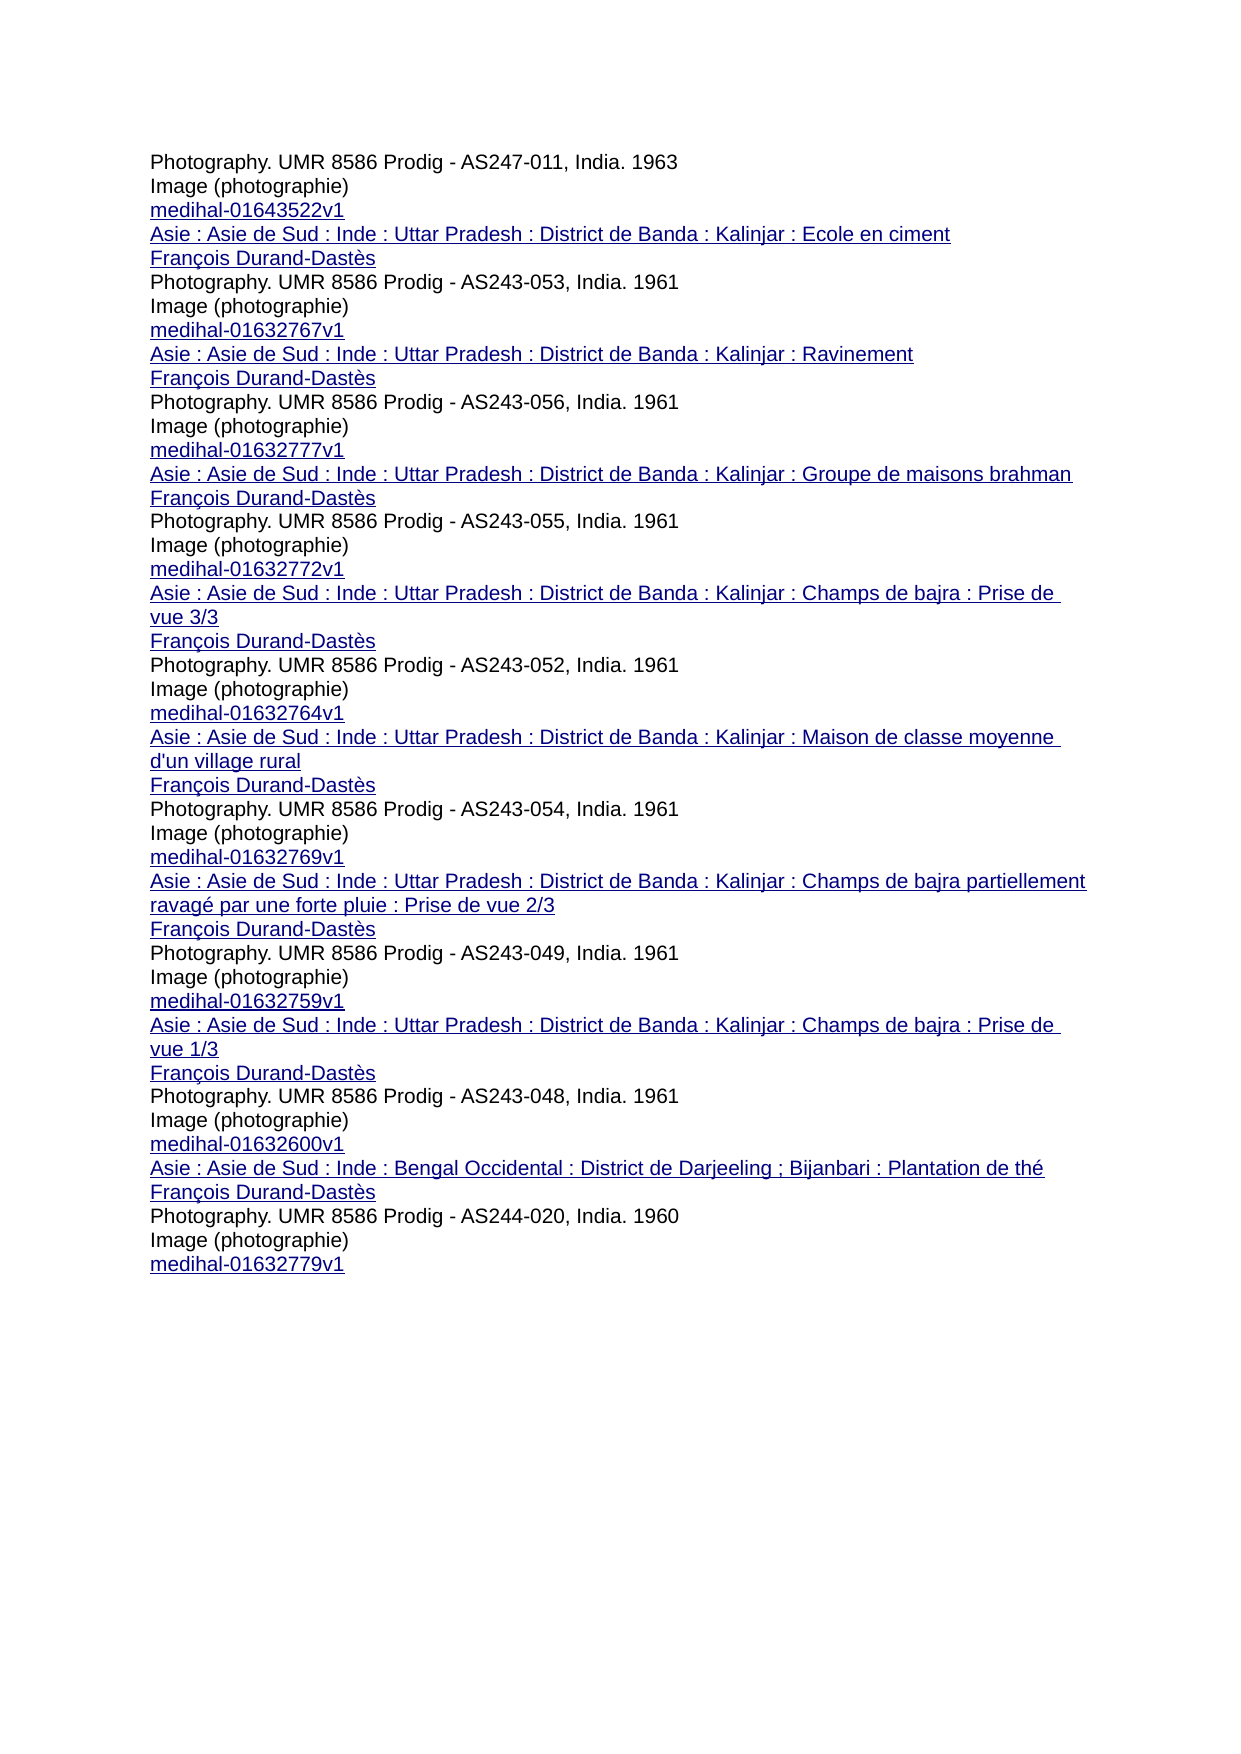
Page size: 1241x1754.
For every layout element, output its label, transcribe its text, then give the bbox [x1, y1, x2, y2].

table_cell Photography. UMR 8586 Prodig - AS247-011, India. 1963 Image (photographie) medihal-01643522v1 [150, 150, 1090, 222]
table_cell Asie : Asie de Sud : Inde : Uttar Pradesh : District de Banda : Kalinjar : Groupe de maisons brahman François Durand-Dastès Photography. UMR 8586 Prodig - AS243-055, India. 1961 Image (photographie) medihal-01632772v1 [150, 461, 1090, 581]
table_cell Asie : Asie de Sud : Inde : Uttar Pradesh : District de Banda : Kalinjar : Champs de bajra partiellement ravagé par une forte pluie : Prise de vue 2/3 François Durand-Dastès Photography. UMR 8586 Prodig - AS243-049, India. 1961 Image (photographie) medihal-01632759v1 [150, 869, 1090, 1012]
table_cell Asie : Asie de Sud : Inde : Bengal Occidental : District de Darjeeling ; Bijanbari : Plantation de thé François Durand-Dastès Photography. UMR 8586 Prodig - AS244-020, India. 1960 Image (photographie) medihal-01632779v1 [150, 1156, 1090, 1276]
table_cell Asie : Asie de Sud : Inde : Uttar Pradesh : District de Banda : Kalinjar : Ecole en ciment François Durand-Dastès Photography. UMR 8586 Prodig - AS243-053, India. 1961 Image (photographie) medihal-01632767v1 [150, 222, 1090, 342]
table_cell Asie : Asie de Sud : Inde : Uttar Pradesh : District de Banda : Kalinjar : Maison de classe moyenne d'un village rural François Durand-Dastès Photography. UMR 8586 Prodig - AS243-054, India. 1961 Image (photographie) medihal-01632769v1 [150, 725, 1090, 869]
table_cell Asie : Asie de Sud : Inde : Uttar Pradesh : District de Banda : Kalinjar : Ravinement François Durand-Dastès Photography. UMR 8586 Prodig - AS243-056, India. 1961 Image (photographie) medihal-01632777v1 [150, 342, 1090, 461]
table_cell Asie : Asie de Sud : Inde : Uttar Pradesh : District de Banda : Kalinjar : Champs de bajra : Prise de vue 1/3 François Durand-Dastès Photography. UMR 8586 Prodig - AS243-048, India. 1961 Image (photographie) medihal-01632600v1 [150, 1013, 1090, 1156]
table_cell Asie : Asie de Sud : Inde : Uttar Pradesh : District de Banda : Kalinjar : Champs de bajra : Prise de vue 3/3 François Durand-Dastès Photography. UMR 8586 Prodig - AS243-052, India. 1961 Image (photographie) medihal-01632764v1 [150, 581, 1090, 725]
